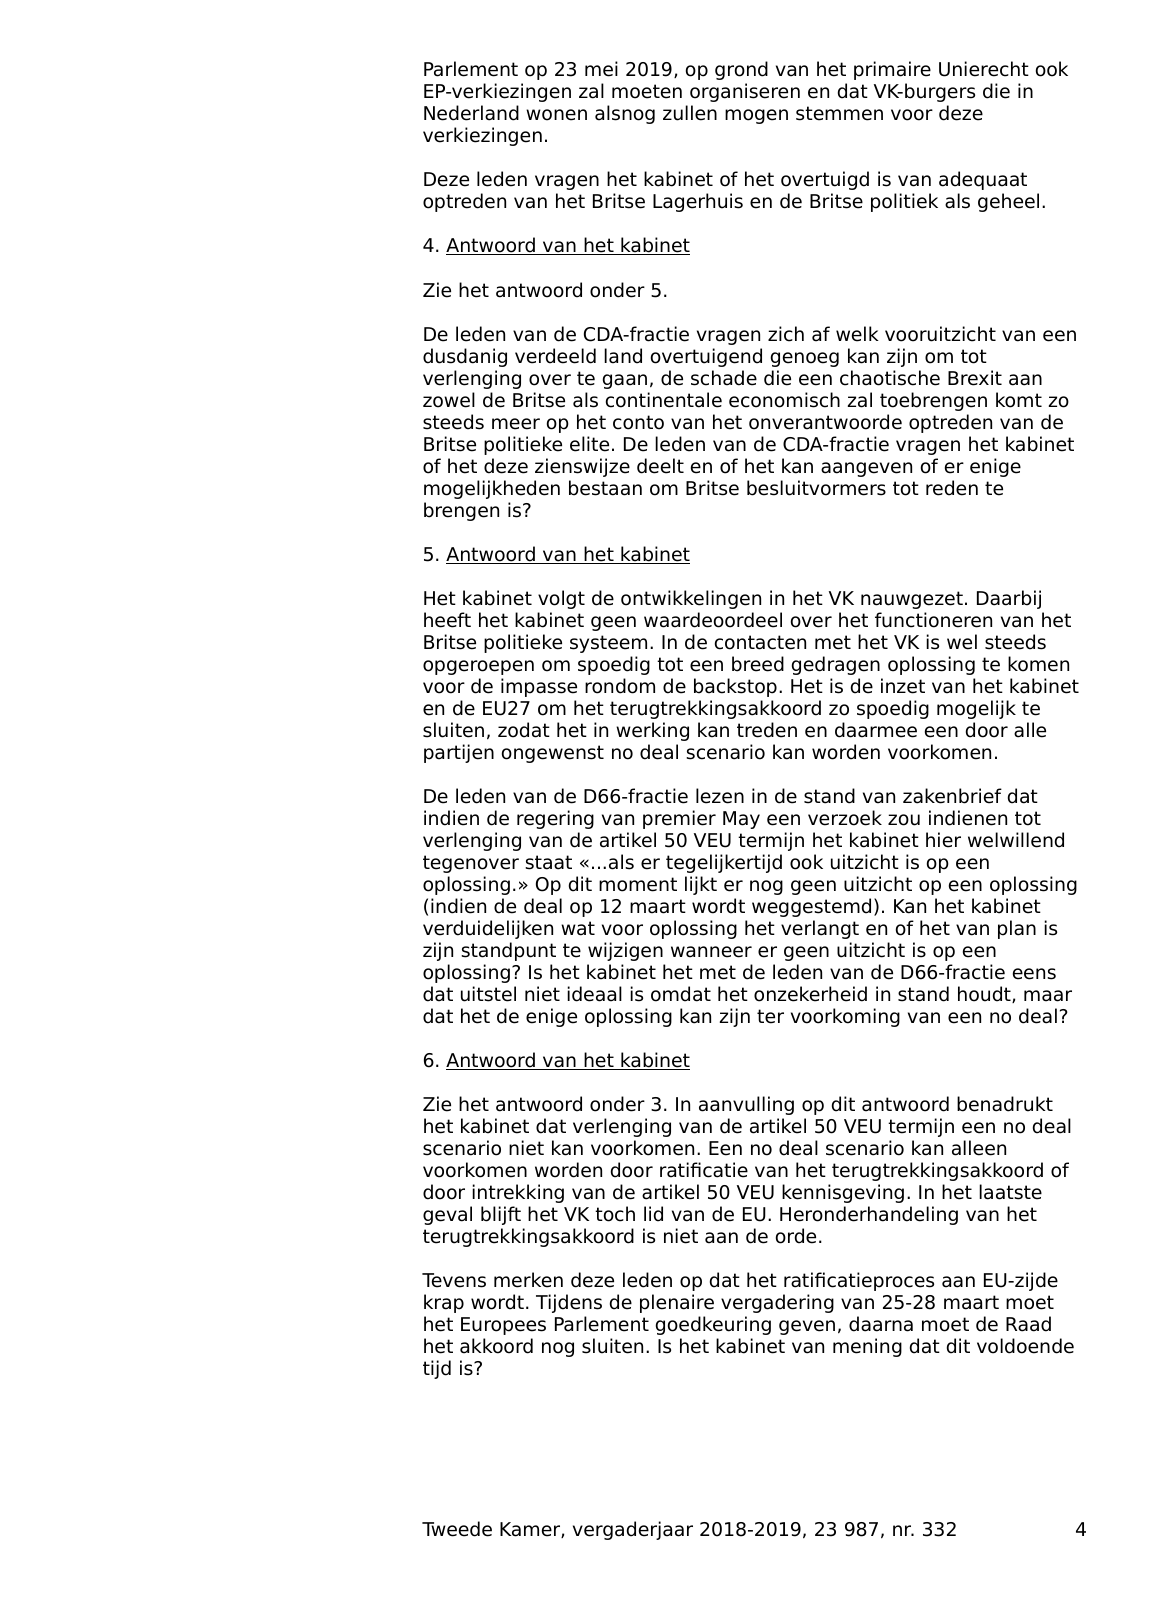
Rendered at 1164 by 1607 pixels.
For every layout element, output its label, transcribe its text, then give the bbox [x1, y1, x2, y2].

subtitle 5. Antwoord van het kabinet [422, 544, 1087, 566]
text Het kabinet volgt de ontwikkelingen in het VK nauwgezet. Daarbij heeft het kabinet geen waardeoordeel over het functioneren van het Britse politieke systeem. In de contacten met het VK is wel steeds opgeroepen om spoedig tot een breed gedragen oplossing te komen voor de impasse rondom de backstop. Het is de inzet van het kabinet en de EU27 om het terugtrekkingsakkoord zo spoedig mogelijk te sluiten, zodat het in werking kan treden en daarmee een door alle partijen ongewenst no deal scenario kan worden voorkomen. [422, 588, 1087, 764]
text De leden van de D66-fractie lezen in de stand van zakenbrief dat indien de regering van premier May een verzoek zou indienen tot verlenging van de artikel 50 VEU termijn het kabinet hier welwillend tegenover staat «...als er tegelijkertijd ook uitzicht is op een oplossing.» Op dit moment lijkt er nog geen uitzicht op een oplossing (indien de deal op 12 maart wordt weggestemd). Kan het kabinet verduidelijken wat voor oplossing het verlangt en of het van plan is zijn standpunt te wijzigen wanneer er geen uitzicht is op een oplossing? Is het kabinet het met de leden van de D66-fractie eens dat uitstel niet ideaal is omdat het onzekerheid in stand houdt, maar dat het de enige oplossing kan zijn ter voorkoming van een no deal? [422, 786, 1087, 1028]
text Zie het antwoord onder 5. [422, 279, 1087, 301]
subtitle 6. Antwoord van het kabinet [422, 1050, 1087, 1072]
text Parlement op 23 mei 2019, op grond van het primaire Unierecht ook EP-verkiezingen zal moeten organiseren en dat VK-burgers die in Nederland wonen alsnog zullen mogen stemmen voor deze verkiezingen. [422, 59, 1087, 147]
text Tevens merken deze leden op dat het ratificatieproces aan EU-zijde krap wordt. Tijdens de plenaire vergadering van 25-28 maart moet het Europees Parlement goedkeuring geven, daarna moet de Raad het akkoord nog sluiten. Is het kabinet van mening dat dit voldoende tijd is? [422, 1270, 1087, 1380]
text Deze leden vragen het kabinet of het overtuigd is van adequaat optreden van het Britse Lagerhuis en de Britse politiek als geheel. [422, 169, 1087, 213]
text Zie het antwoord onder 3. In aanvulling op dit antwoord benadrukt het kabinet dat verlenging van de artikel 50 VEU termijn een no deal scenario niet kan voorkomen. Een no deal scenario kan alleen voorkomen worden door ratificatie van het terugtrekkingsakkoord of door intrekking van de artikel 50 VEU kennisgeving. In het laatste geval blijft het VK toch lid van de EU. Heronderhandeling van het terugtrekkingsakkoord is niet aan de orde. [422, 1094, 1087, 1248]
text De leden van de CDA-fractie vragen zich af welk vooruitzicht van een dusdanig verdeeld land overtuigend genoeg kan zijn om tot verlenging over te gaan, de schade die een chaotische Brexit aan zowel de Britse als continentale economisch zal toebrengen komt zo steeds meer op het conto van het onverantwoorde optreden van de Britse politieke elite. De leden van de CDA-fractie vragen het kabinet of het deze zienswijze deelt en of het kan aangeven of er enige mogelijkheden bestaan om Britse besluitvormers tot reden te brengen is? [422, 324, 1087, 521]
subtitle 4. Antwoord van het kabinet [422, 235, 1087, 257]
